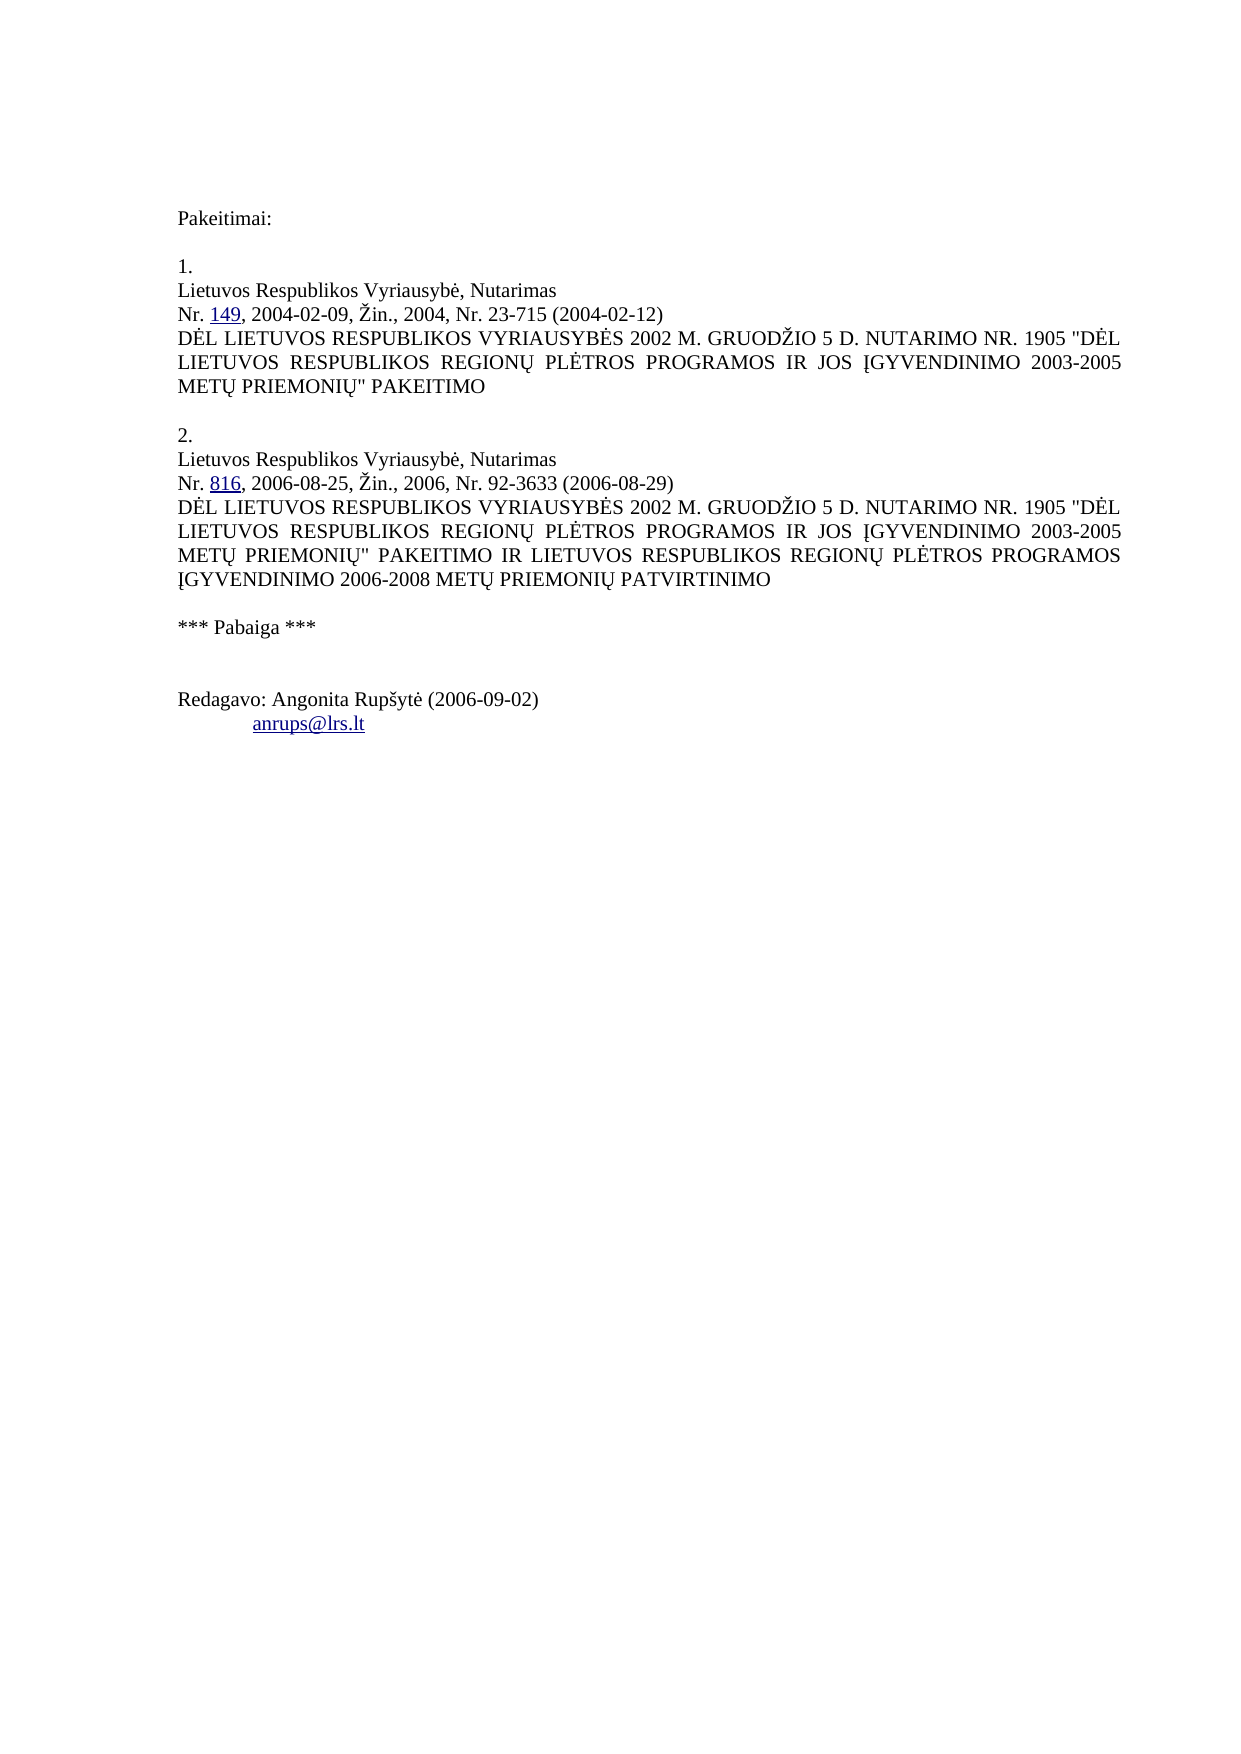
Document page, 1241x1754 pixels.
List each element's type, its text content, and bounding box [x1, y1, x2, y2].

text *** Pabaiga *** [177, 615, 1122, 639]
text Pakeitimai: [177, 206, 1122, 230]
text 1. [177, 254, 1122, 278]
text DĖL LIETUVOS RESPUBLIKOS VYRIAUSYBĖS 2002 M. GRUODŽIO 5 D. NUTARIMO NR. 1905 "DĖL LIETUVOS RESPUBLIKOS REGIONŲ PLĖTROS PROGRAMOS IR JOS ĮGYVENDINIMO 2003-2005 METŲ PRIEMONIŲ" PAKEITIMO IR LIETUVOS RESPUBLIKOS REGIONŲ PLĖTROS PROGRAMOS ĮGYVENDINIMO 2006-2008 METŲ PRIEMONIŲ PATVIRTINIMO [177, 495, 1122, 591]
text 2. [177, 422, 1122, 447]
text Nr. 149, 2004-02-09, Žin., 2004, Nr. 23-715 (2004-02-12) [177, 302, 1122, 326]
text anrups@lrs.lt [177, 711, 1122, 735]
text Lietuvos Respublikos Vyriausybė, Nutarimas [177, 278, 1122, 302]
text DĖL LIETUVOS RESPUBLIKOS VYRIAUSYBĖS 2002 M. GRUODŽIO 5 D. NUTARIMO NR. 1905 "DĖL LIETUVOS RESPUBLIKOS REGIONŲ PLĖTROS PROGRAMOS IR JOS ĮGYVENDINIMO 2003-2005 METŲ PRIEMONIŲ" PAKEITIMO [177, 326, 1122, 398]
text Lietuvos Respublikos Vyriausybė, Nutarimas [177, 447, 1122, 471]
text Nr. 816, 2006-08-25, Žin., 2006, Nr. 92-3633 (2006-08-29) [177, 471, 1122, 495]
text Redagavo: Angonita Rupšytė (2006-09-02) [177, 687, 1122, 711]
